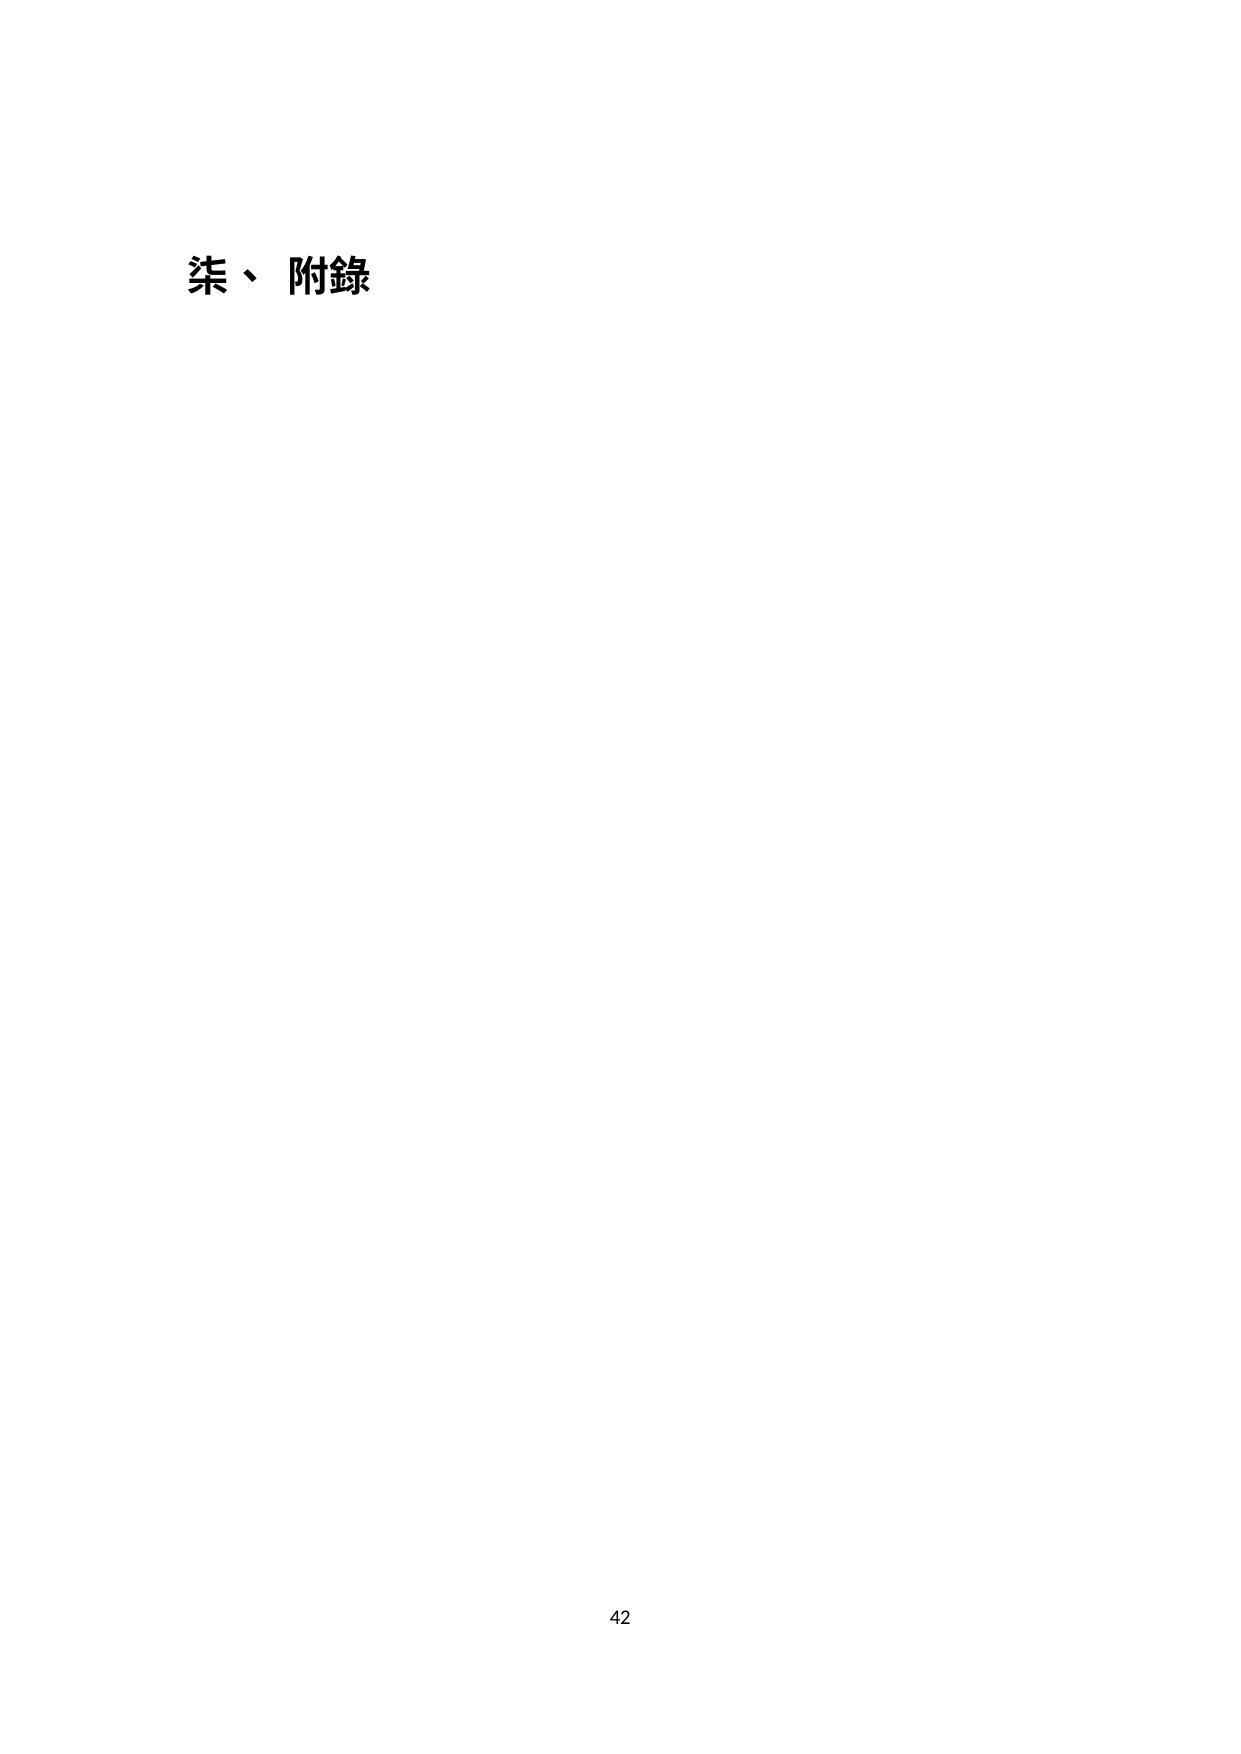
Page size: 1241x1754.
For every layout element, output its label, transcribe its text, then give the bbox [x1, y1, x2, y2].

subtitle 附錄 [187, 236, 1053, 311]
